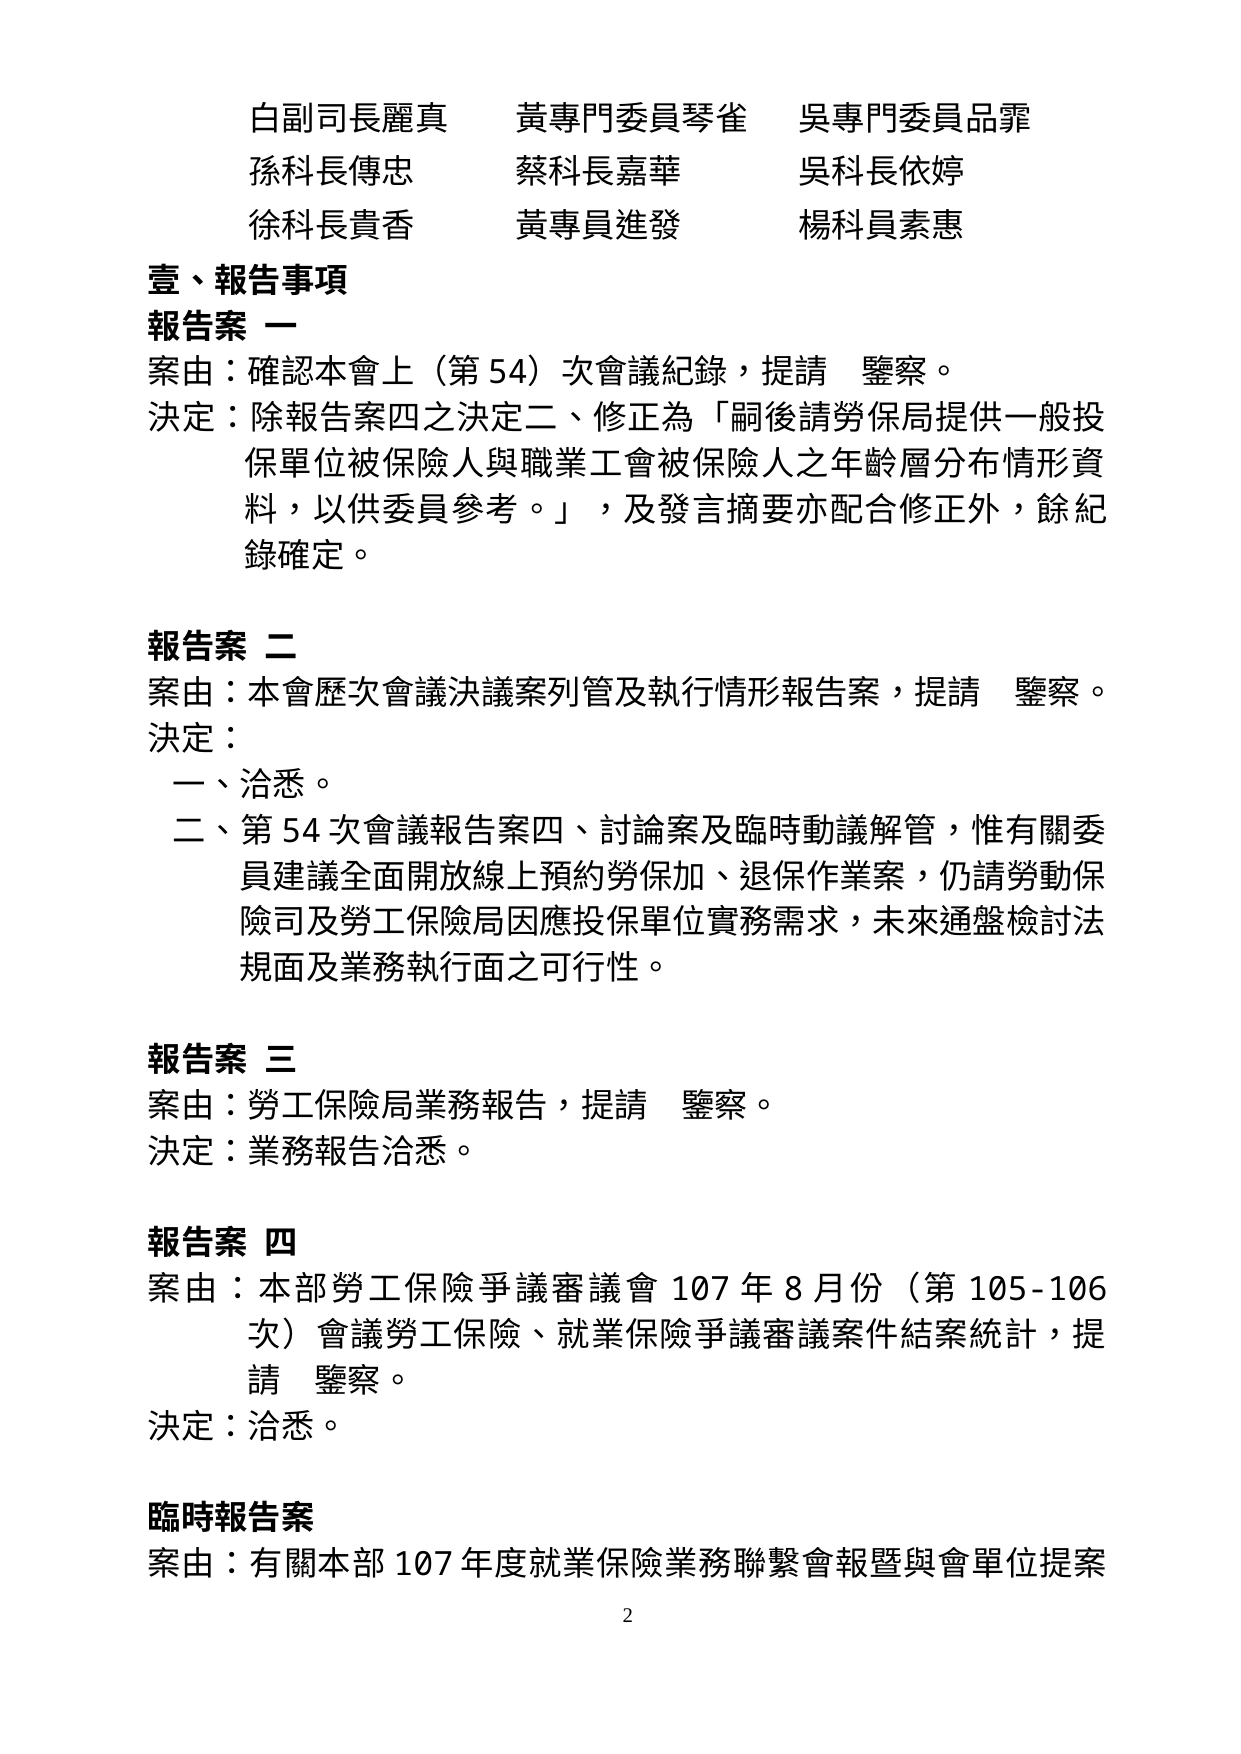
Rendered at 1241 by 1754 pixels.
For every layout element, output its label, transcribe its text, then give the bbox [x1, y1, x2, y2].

text 報告案 四 [135, 1218, 1107, 1264]
text 徐科長貴香 黃專員進發 楊科員素惠 [248, 196, 1107, 248]
text 決定： [148, 714, 1107, 760]
text 案由：勞工保險局業務報告，提請 鑒察。 [148, 1081, 1107, 1126]
text 決定：洽悉。 [148, 1401, 1107, 1447]
text 報告案 一 [135, 301, 1107, 347]
text 案由：本會歷次會議決議案列管及執行情形報告案，提請 鑒察。 [148, 668, 1107, 714]
text 白副司長麗真 黃專門委員琴雀 吳專門委員品霏 [248, 89, 1107, 141]
text 臨時報告案 [135, 1493, 1107, 1539]
text 案由：有關本部107年度就業保險業務聯繫會報暨與會單位提案 [148, 1539, 1107, 1585]
text 壹、報告事項 [135, 256, 1107, 301]
text 報告案 二 [135, 622, 1107, 668]
text 報告案 三 [148, 1035, 1107, 1081]
text 孫科長傳忠 蔡科長嘉華 吳科長依婷 [248, 142, 1107, 194]
text 二、第54次會議報告案四、討論案及臨時動議解管，惟有關委員建議全面開放線上預約勞保加、退保作業案，仍請勞動保險司及勞工保險局因應投保單位實務需求，未來通盤檢討法規面及業務執行面之可行性。 [173, 806, 1107, 989]
text 一、洽悉。 [173, 760, 1107, 806]
text 決定：除報告案四之決定二、修正為「嗣後請勞保局提供一般投保單位被保險人與職業工會被保險人之年齡層分布情形資料，以供委員參考。」，及發言摘要亦配合修正外，餘紀錄確定。 [148, 393, 1107, 576]
text 案由：本部勞工保險爭議審議會107年8月份（第105-106次）會議勞工保險、就業保險爭議審議案件結案統計，提請 鑒察。 [148, 1264, 1107, 1401]
text 案由：確認本會上（第54）次會議紀錄，提請 鑒察。 [148, 347, 1107, 393]
text 決定：業務報告洽悉。 [148, 1126, 1107, 1172]
